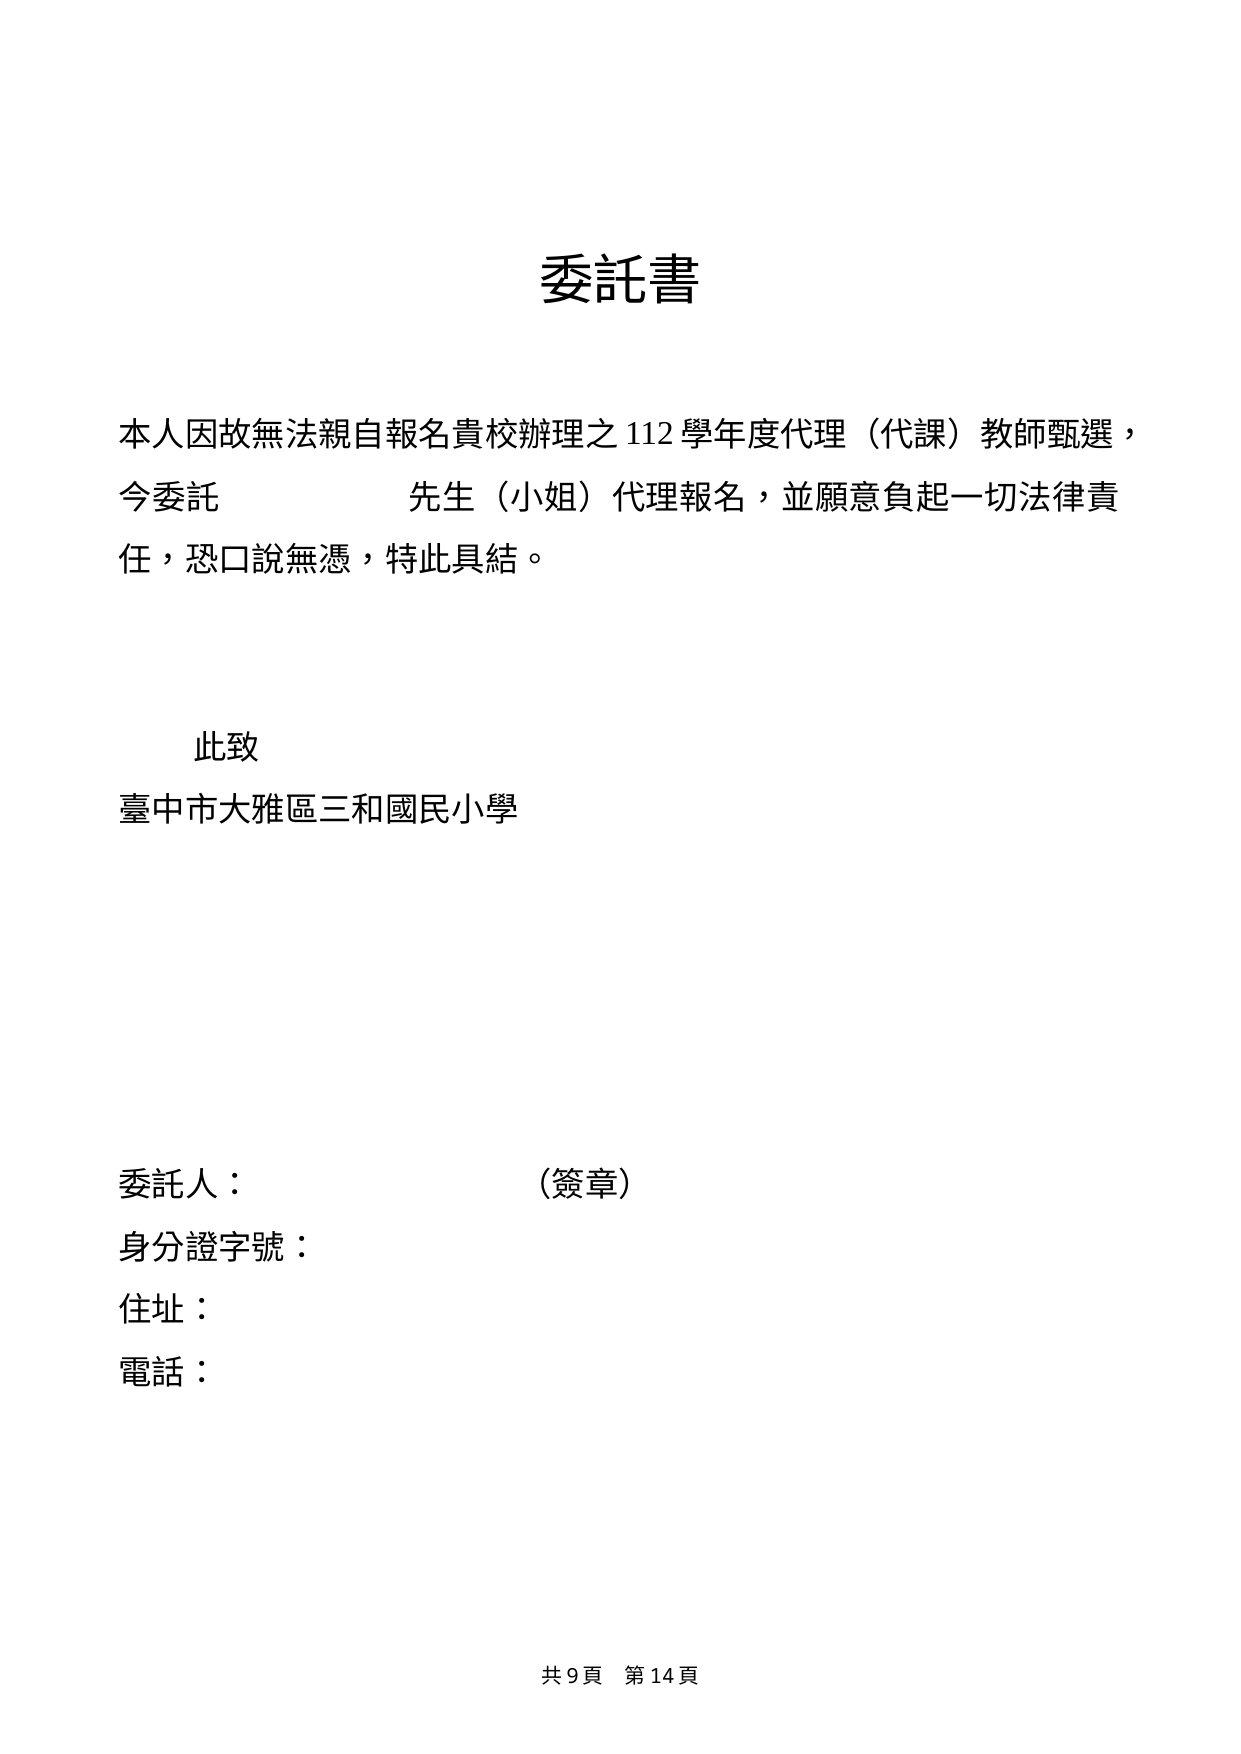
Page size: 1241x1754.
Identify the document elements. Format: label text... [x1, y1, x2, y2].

text 委託人： （簽章） [118, 1141, 1122, 1203]
text 身分證字號： [118, 1203, 1122, 1266]
text 臺中市大雅區三和國民小學 [118, 766, 1122, 828]
text 電話： [118, 1328, 1122, 1391]
text 住址： [118, 1266, 1122, 1328]
text 本人因故無法親自報名貴校辦理之112學年度代理（代課）教師甄選， [118, 391, 1122, 453]
text 此致 [118, 703, 1122, 766]
text 今委託 先生（小姐）代理報名，並願意負起一切法律責任，恐口說無憑，特此具結。 [118, 453, 1122, 578]
text 委託書 [118, 203, 1122, 328]
